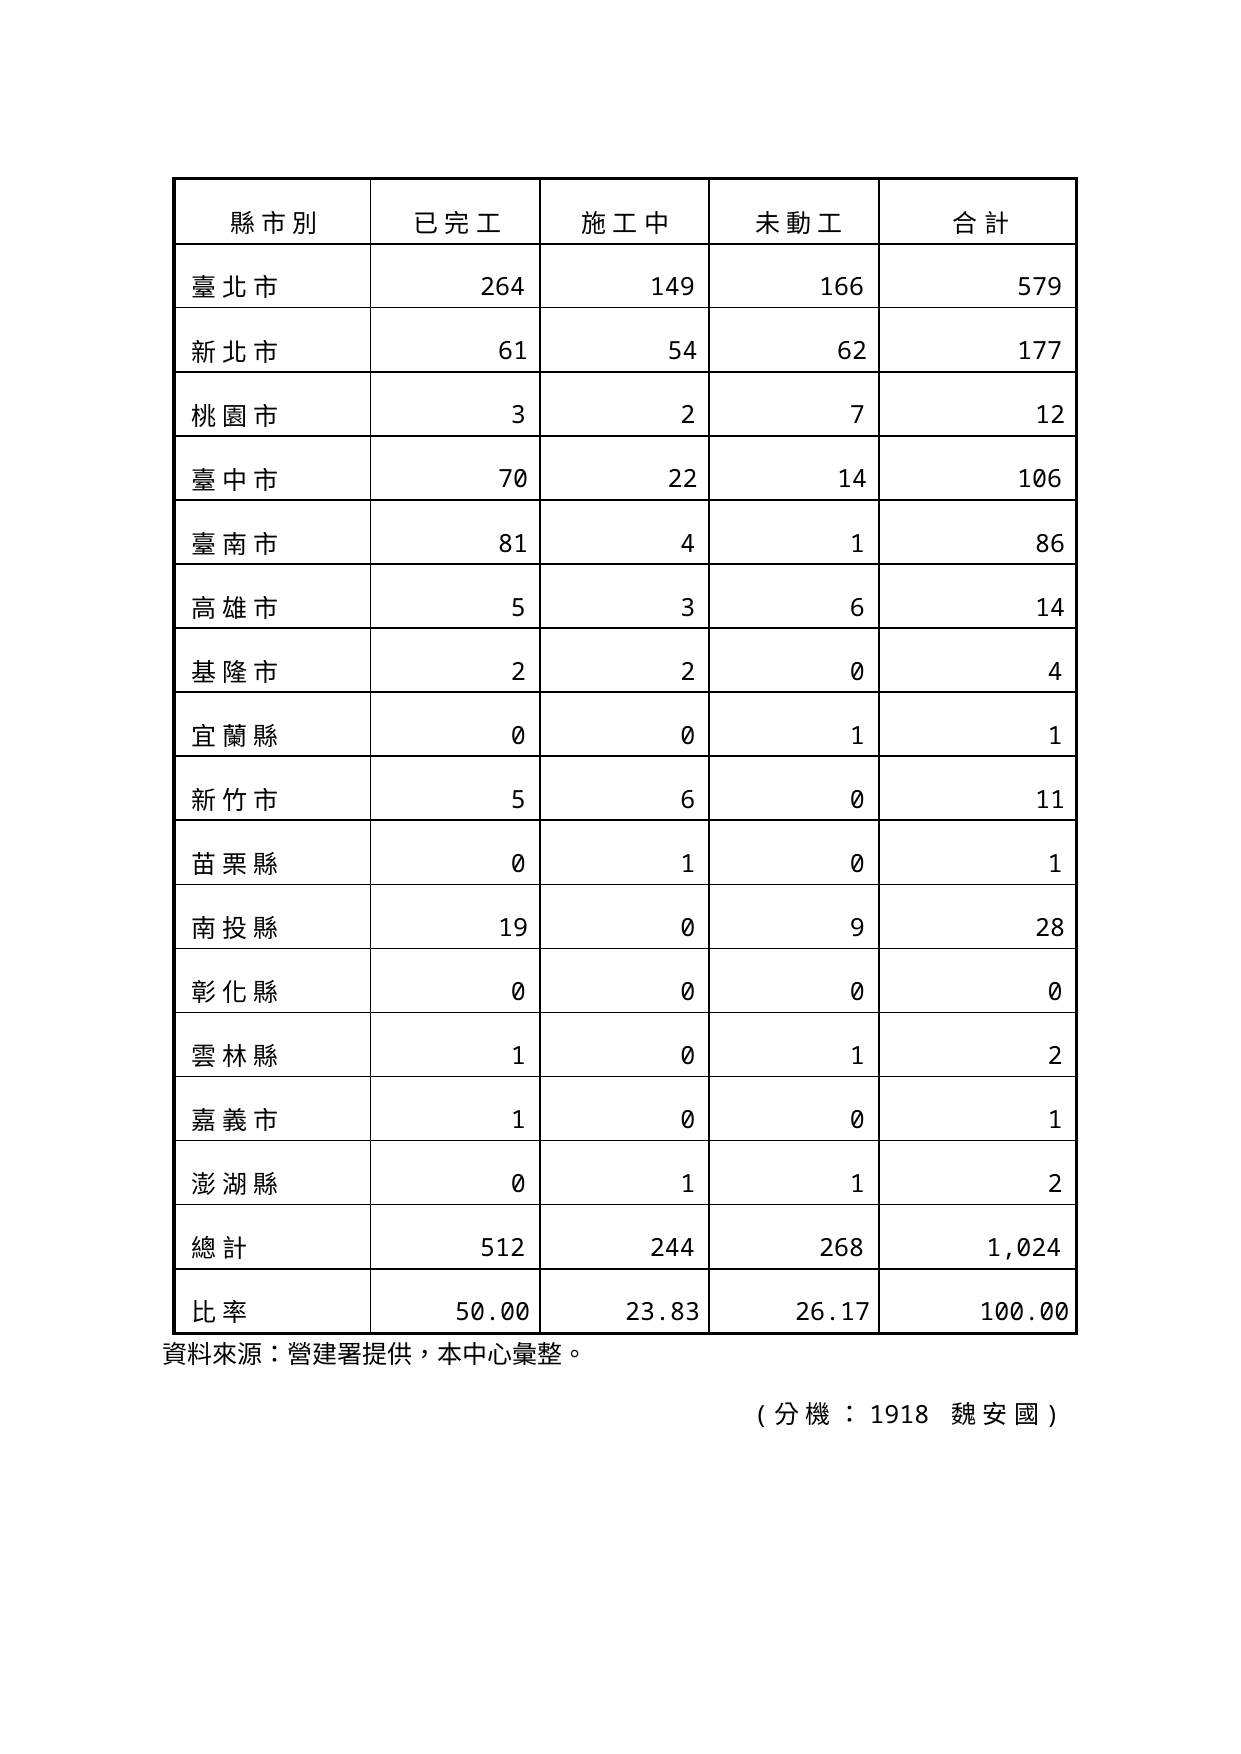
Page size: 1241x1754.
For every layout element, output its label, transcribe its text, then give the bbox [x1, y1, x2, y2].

table_cell 100.00 [880, 1270, 1075, 1332]
table_cell 81 [371, 501, 539, 563]
table_cell 61 [371, 308, 539, 371]
table_cell 臺中市 [176, 437, 370, 499]
table_cell 149 [541, 245, 708, 307]
table_cell 1,024 [880, 1205, 1075, 1268]
table_cell 臺北市 [176, 245, 370, 307]
table_cell 268 [710, 1205, 878, 1268]
table_cell 0 [371, 693, 539, 755]
table_cell 23.83 [541, 1270, 708, 1332]
table_cell 28 [880, 885, 1075, 947]
table_cell 177 [880, 308, 1075, 371]
table_cell 22 [541, 437, 708, 499]
table_cell 0 [541, 1077, 708, 1140]
table_cell 彰化縣 [176, 949, 370, 1012]
table_cell 0 [371, 821, 539, 883]
table_cell 0 [371, 1141, 539, 1204]
table_cell 70 [371, 437, 539, 499]
table_cell 新竹市 [176, 757, 370, 819]
table_cell 14 [710, 437, 878, 499]
table_cell 4 [541, 501, 708, 563]
table_cell 0 [710, 629, 878, 691]
table_cell 5 [371, 757, 539, 819]
text 資料來源：營建署提供，本中心彙整。 [163, 1335, 1090, 1371]
table_cell 嘉義市 [176, 1077, 370, 1140]
table_cell 2 [880, 1141, 1075, 1204]
table_cell 苗栗縣 [176, 821, 370, 883]
table_cell 14 [880, 565, 1075, 627]
table_cell 1 [710, 1013, 878, 1076]
table_cell 0 [541, 1013, 708, 1076]
table_cell 基隆市 [176, 629, 370, 691]
table_cell 0 [710, 949, 878, 1012]
table_cell 26.17 [710, 1270, 878, 1332]
table_cell 南投縣 [176, 885, 370, 947]
table_cell 54 [541, 308, 708, 371]
table_cell 19 [371, 885, 539, 947]
table_cell 62 [710, 308, 878, 371]
table_cell 澎湖縣 [176, 1141, 370, 1204]
table_cell 0 [541, 885, 708, 947]
table_cell 512 [371, 1205, 539, 1268]
table_cell 總計 [176, 1205, 370, 1268]
table_cell 2 [541, 629, 708, 691]
table_cell 宜蘭縣 [176, 693, 370, 755]
table_cell 264 [371, 245, 539, 307]
table_cell 1 [710, 501, 878, 563]
table_header 未動工 [710, 180, 878, 243]
table_cell 6 [541, 757, 708, 819]
table_cell 高雄市 [176, 565, 370, 627]
table_cell 6 [710, 565, 878, 627]
table_cell 雲林縣 [176, 1013, 370, 1076]
table_cell 臺南市 [176, 501, 370, 563]
table_cell 0 [371, 949, 539, 1012]
table_cell 1 [371, 1077, 539, 1140]
table_cell 0 [880, 949, 1075, 1012]
table_cell 2 [880, 1013, 1075, 1076]
table_cell 新北市 [176, 308, 370, 371]
table_cell 4 [880, 629, 1075, 691]
table_cell 1 [880, 693, 1075, 755]
text (分機：1918 魏安國) [177, 1371, 1063, 1434]
table_cell 1 [710, 693, 878, 755]
table_cell 50.00 [371, 1270, 539, 1332]
table_cell 86 [880, 501, 1075, 563]
table_cell 0 [541, 949, 708, 1012]
table_cell 5 [371, 565, 539, 627]
table_cell 3 [541, 565, 708, 627]
table_cell 1 [541, 821, 708, 883]
table_cell 3 [371, 373, 539, 435]
table_header 施工中 [541, 180, 708, 243]
table_cell 12 [880, 373, 1075, 435]
table_cell 0 [710, 757, 878, 819]
table_cell 7 [710, 373, 878, 435]
table_cell 1 [880, 821, 1075, 883]
table_header 已完工 [371, 180, 539, 243]
table_cell 0 [710, 1077, 878, 1140]
table_header 合計 [880, 180, 1075, 243]
table_cell 0 [541, 693, 708, 755]
table_cell 106 [880, 437, 1075, 499]
table_cell 2 [371, 629, 539, 691]
table_cell 244 [541, 1205, 708, 1268]
table_cell 9 [710, 885, 878, 947]
table_cell 579 [880, 245, 1075, 307]
table_cell 2 [541, 373, 708, 435]
table_cell 1 [880, 1077, 1075, 1140]
table_cell 桃園市 [176, 373, 370, 435]
table_cell 166 [710, 245, 878, 307]
table_cell 1 [371, 1013, 539, 1076]
table_cell 0 [710, 821, 878, 883]
table_cell 11 [880, 757, 1075, 819]
table_cell 1 [541, 1141, 708, 1204]
table_cell 1 [710, 1141, 878, 1204]
table_header 縣市別 [176, 180, 370, 243]
table_cell 比率 [176, 1270, 370, 1332]
